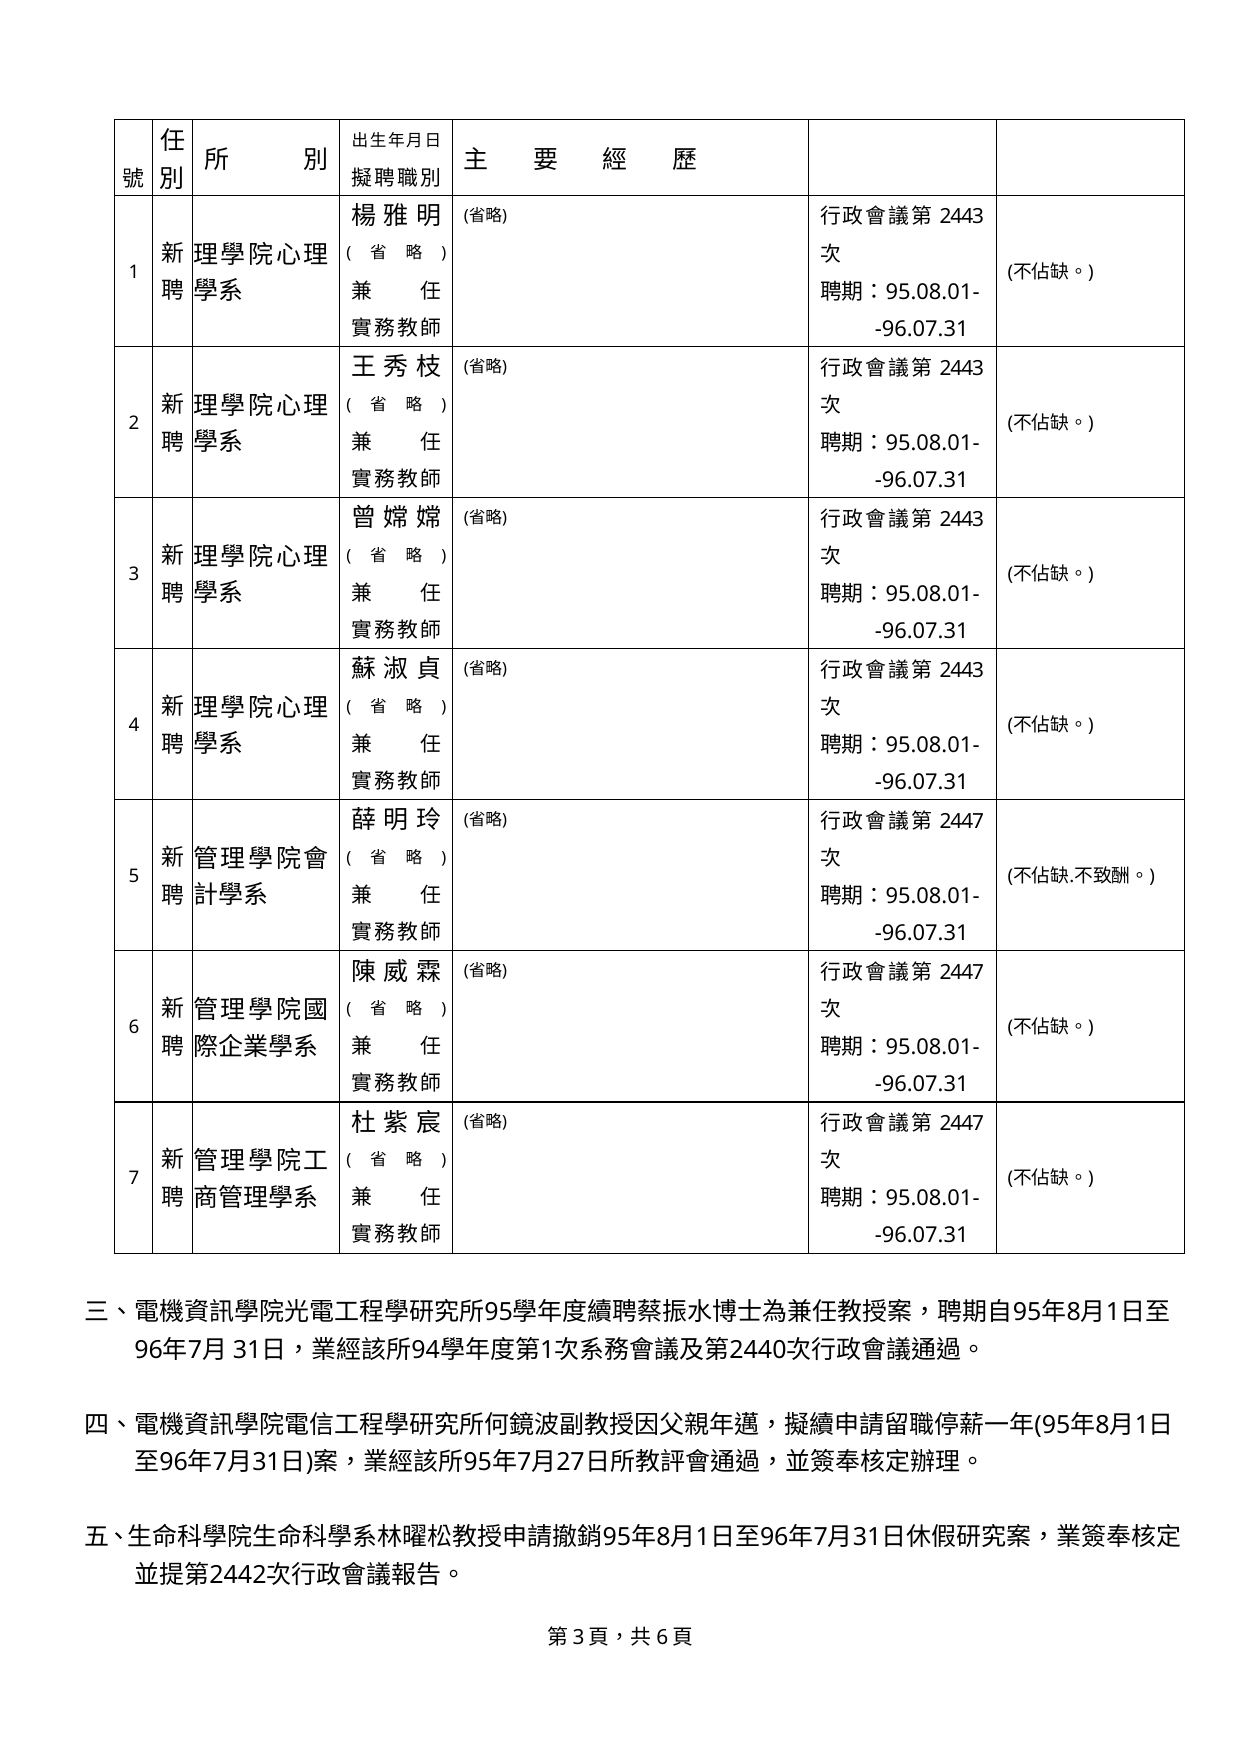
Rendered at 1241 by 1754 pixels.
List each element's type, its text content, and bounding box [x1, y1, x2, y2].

table_cell 蘇淑貞 (省略) 兼任 實務教師 [340, 649, 452, 799]
table_cell 陳威霖 (省略) 兼任 實務教師 [340, 951, 452, 1101]
table_cell (不佔缺。) [997, 1103, 1184, 1252]
table_cell 王秀枝 (省略) 兼任 實務教師 [340, 347, 452, 497]
table_cell 行政會議第2447次 聘期：95.08.01- -96.07.31 [809, 1103, 996, 1252]
text 四、電機資訊學院電信工程學研究所何鏡波副教授因父親年邁，擬續申請留職停薪一年(95年8月1日至96年7月31日)案，業經該所95年7月27日所教評會通過，並簽奉核定辦理。 [84, 1403, 1181, 1478]
table_header [997, 120, 1184, 195]
table_cell 管理學院國際企業學系 [193, 951, 339, 1101]
table_cell (省略) [453, 649, 808, 799]
table_cell (不佔缺。) [997, 649, 1184, 799]
table_cell 行政會議第2447次 聘期：95.08.01- -96.07.31 [809, 800, 996, 950]
table_cell 理學院心理學系 [193, 649, 339, 799]
table_cell (不佔缺。) [997, 347, 1184, 497]
table_cell 薛明玲 (省略) 兼任 實務教師 [340, 800, 452, 950]
text 三、電機資訊學院光電工程學研究所95學年度續聘蔡振水博士為兼任教授案，聘期自95年8月1日至96年7月 31日，業經該所94學年度第1次系務會議及第2440次行政會議通過。 [84, 1291, 1181, 1366]
table_cell 新聘 [153, 1103, 192, 1252]
table_cell 7 [115, 1103, 152, 1252]
table_cell 行政會議第2443次 聘期：95.08.01- -96.07.31 [809, 196, 996, 346]
table_cell 理學院心理學系 [193, 498, 339, 648]
table_cell 理學院心理學系 [193, 196, 339, 346]
table_header [809, 120, 996, 195]
table_header 號 [115, 120, 152, 195]
table_header 主要經歷 [453, 120, 808, 195]
table_cell (省略) [453, 951, 808, 1101]
table_cell 2 [115, 347, 152, 497]
text 五、生命科學院生命科學系林曜松教授申請撤銷95年8月1日至96年7月31日休假研究案，業簽奉核定，並提第2442次行政會議報告。 [84, 1516, 1181, 1591]
table_cell (省略) [453, 800, 808, 950]
table_cell (省略) [453, 498, 808, 648]
table_cell 新聘 [153, 347, 192, 497]
table_cell 3 [115, 498, 152, 648]
table_cell 新聘 [153, 800, 192, 950]
table_cell 曾嫦嫦 (省略) 兼任 實務教師 [340, 498, 452, 648]
table_cell 新聘 [153, 498, 192, 648]
table_cell 管理學院工商管理學系 [193, 1103, 339, 1252]
table_cell 行政會議第2443次 聘期：95.08.01- -96.07.31 [809, 649, 996, 799]
table_cell (省略) [453, 196, 808, 346]
table_cell (不佔缺.不致酬。) [997, 800, 1184, 950]
table_cell (省略) [453, 1103, 808, 1252]
table_cell 1 [115, 196, 152, 346]
table_cell (省略) [453, 347, 808, 497]
table_header 出生年月日 擬聘職別 [340, 120, 452, 195]
table_cell 管理學院會計學系 [193, 800, 339, 950]
table_cell 5 [115, 800, 152, 950]
table_cell 行政會議第2443次 聘期：95.08.01- -96.07.31 [809, 347, 996, 497]
table_cell 新聘 [153, 649, 192, 799]
table_cell (不佔缺。) [997, 951, 1184, 1101]
table_cell 4 [115, 649, 152, 799]
table_cell 6 [115, 951, 152, 1101]
table_cell 杜紫宸 (省略) 兼任 實務教師 [340, 1103, 452, 1252]
table_cell 理學院心理學系 [193, 347, 339, 497]
table_cell 行政會議第2447次 聘期：95.08.01- -96.07.31 [809, 951, 996, 1101]
table_header 所別 [193, 120, 339, 195]
table_header 任別 [153, 120, 192, 195]
table_cell (不佔缺。) [997, 196, 1184, 346]
table_cell 楊雅明 (省略) 兼任 實務教師 [340, 196, 452, 346]
table_cell 新聘 [153, 196, 192, 346]
table_cell (不佔缺。) [997, 498, 1184, 648]
table_cell 新聘 [153, 951, 192, 1101]
table_cell 行政會議第2443次 聘期：95.08.01- -96.07.31 [809, 498, 996, 648]
